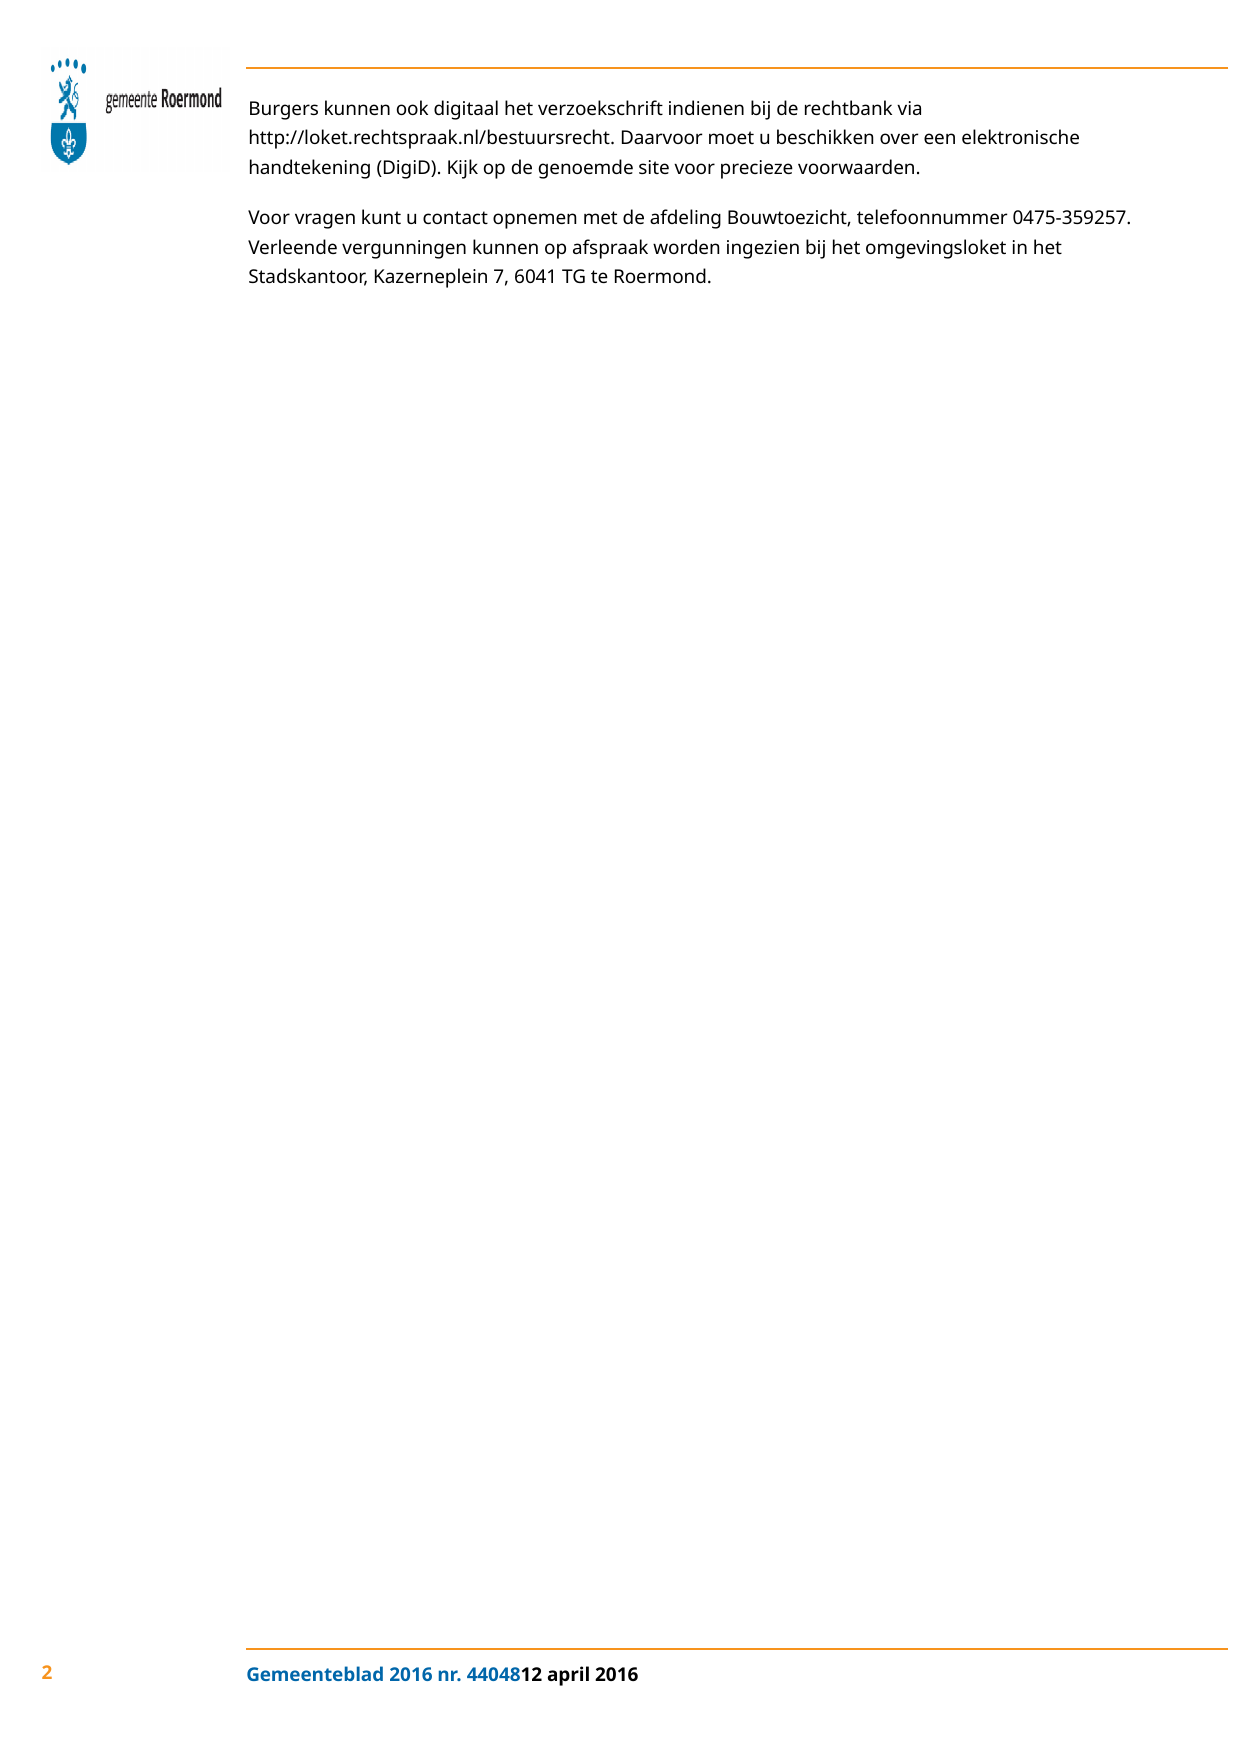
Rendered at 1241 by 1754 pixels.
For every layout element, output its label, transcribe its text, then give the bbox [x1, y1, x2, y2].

text Voor vragen kunt u contact opnemen met de afdeling Bouwtoezicht, telefoonnummer 0475-359257. Verleende vergunningen kunnen op afspraak worden ingezien bij het omgevingsloket in het Stadskantoor, Kazerneplein 7, 6041 TG te Roermond. [248, 204, 1152, 289]
picture [41, 47, 231, 172]
text Burgers kunnen ook digitaal het verzoekschrift indienen bij de rechtbank via http://loket.rechtspraak.nl/bestuursrecht. Daarvoor moet u beschikken over een elektronische handtekening (DigiD). Kijk op de genoemde site voor precieze voorwaarden. [248, 95, 1152, 180]
